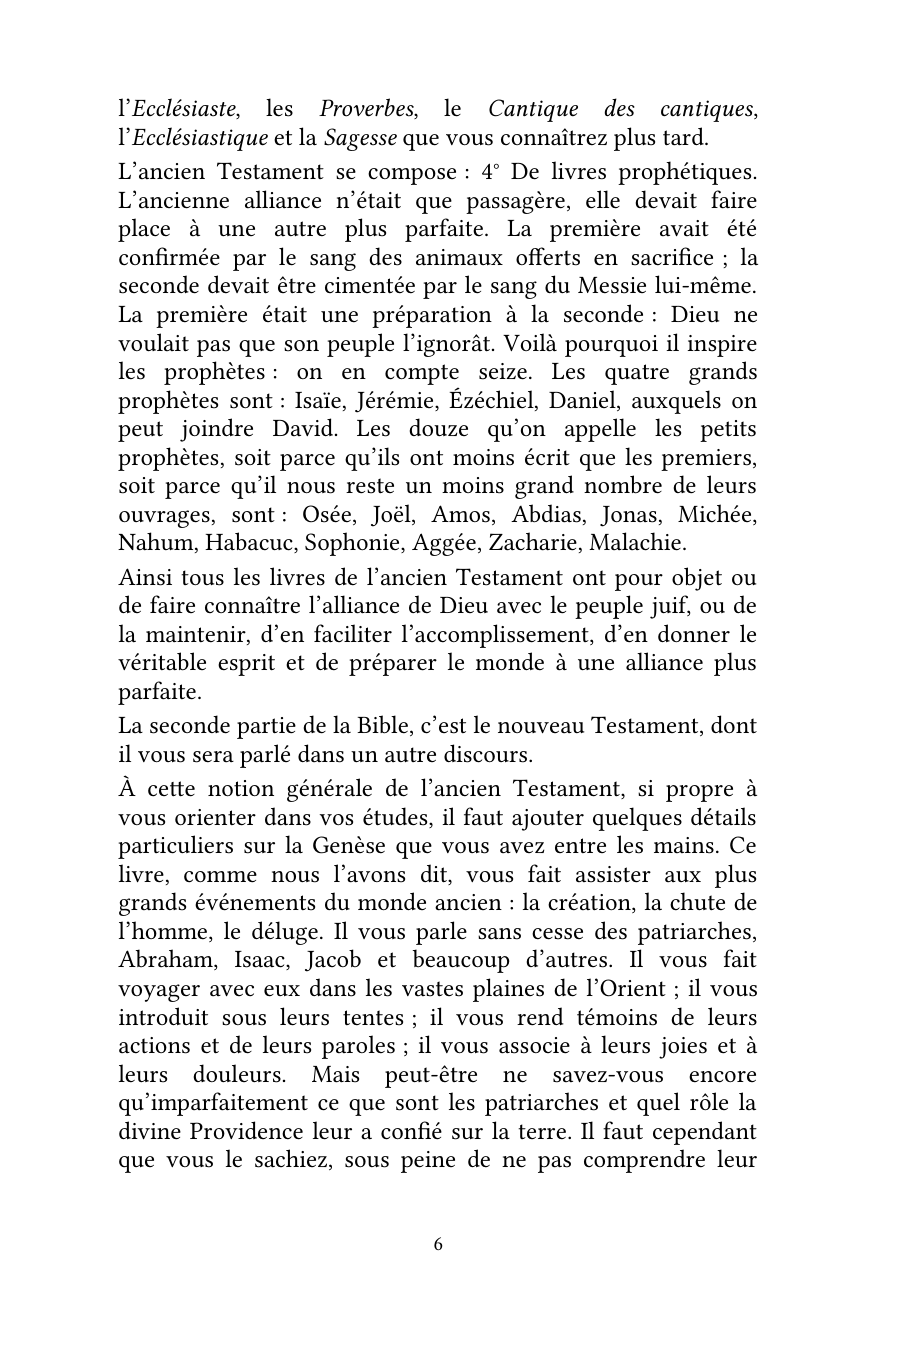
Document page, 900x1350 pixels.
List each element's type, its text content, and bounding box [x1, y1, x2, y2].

text À cette notion générale de l’ancien Testament, si propre à vous orienter dans vos études, il faut ajouter quelques détails particuliers sur la Genèse que vous avez entre les mains. Ce livre, comme nous l’avons dit, vous fait assister aux plus grands événements du monde ancien : la création, la chute de l’homme, le déluge. Il vous parle sans cesse des patriarches, Abraham, Isaac, Jacob et beaucoup d’autres. Il vous fait voyager avec eux dans les vastes plaines de l’Orient ; il vous introduit sous leurs tentes ; il vous rend témoins de leurs actions et de leurs paroles ; il vous associe à leurs joies et à leurs douleurs. Mais peut-être ne savez-vous encore qu’imparfaitement ce que sont les patriarches et quel rôle la divine Providence leur a confié sur la terre. Il faut cependant que vous le sachiez, sous peine de ne pas comprendre leur [118, 774, 758, 1174]
text L’ancien Testament se compose : 4° De livres prophétiques. L’ancienne alliance n’était que passagère, elle devait faire place à une autre plus parfaite. La première avait été confirmée par le sang des animaux offerts en sacrifice ; la seconde devait être cimentée par le sang du Messie lui-même. La première était une préparation à la seconde : Dieu ne voulait pas que son peuple l’ignorât. Voilà pourquoi il inspire les prophètes : on en compte seize. Les quatre grands prophètes sont : Isaïe, Jérémie, Ézéchiel, Daniel, auxquels on peut joindre David. Les douze qu’on appelle les petits prophètes, soit parce qu’ils ont moins écrit que les premiers, soit parce qu’il nous reste un moins grand nombre de leurs ouvrages, sont : Osée, Joël, Amos, Abdias, Jonas, Michée, Nahum, Habacuc, Sophonie, Aggée, Zacharie, Malachie. [118, 157, 758, 557]
text Ainsi tous les livres de l’ancien Testament ont pour objet ou de faire connaître l’alliance de Dieu avec le peuple juif, ou de la maintenir, d’en faciliter l’accomplissement, d’en donner le véritable esprit et de préparer le monde à une alliance plus parfaite. [118, 563, 758, 706]
text La seconde partie de la Bible, c’est le nouveau Testament, dont il vous sera parlé dans un autre discours. [118, 711, 758, 768]
text l’Ecclésiaste, les Proverbes, le Cantique des cantiques, l’Ecclésiastique et la Sagesse que vous connaîtrez plus tard. [118, 94, 758, 152]
